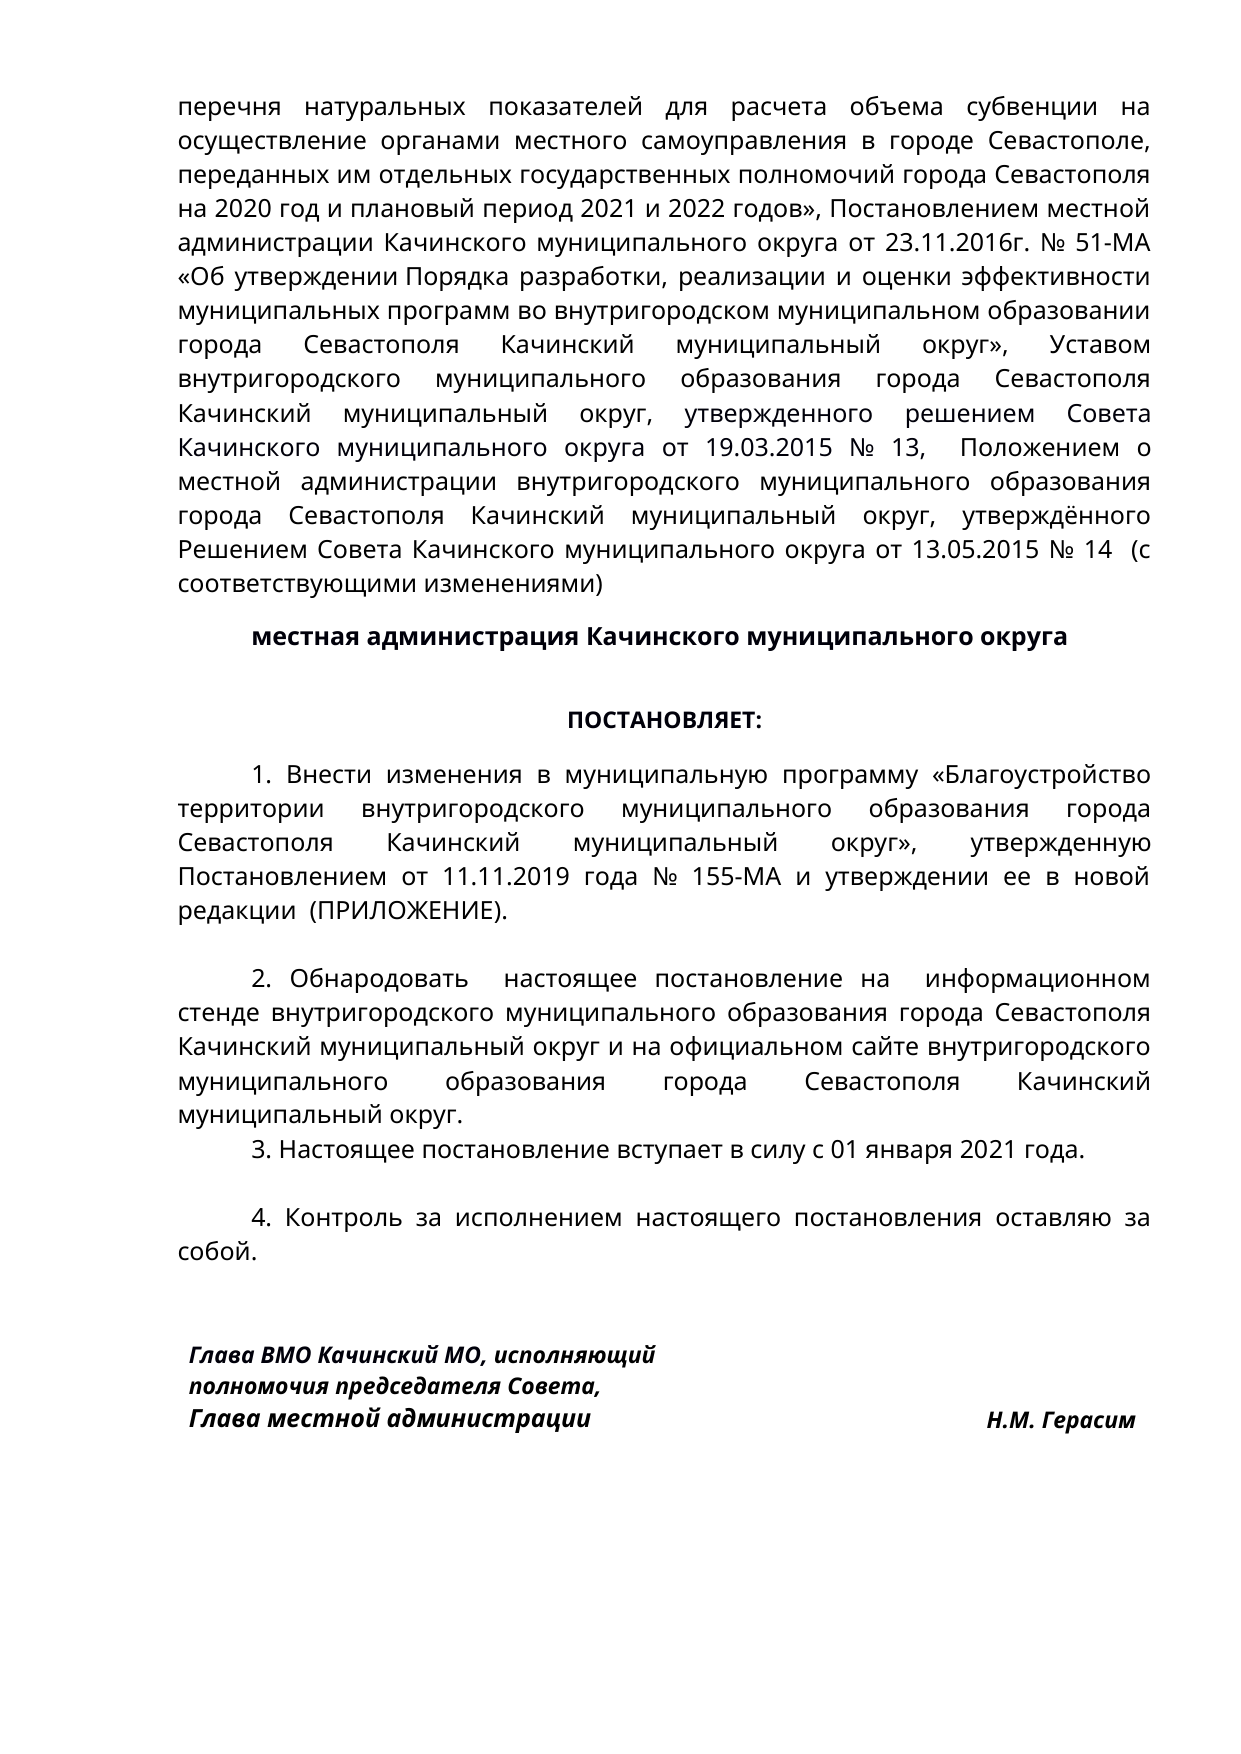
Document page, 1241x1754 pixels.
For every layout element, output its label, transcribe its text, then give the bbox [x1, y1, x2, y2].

text 3. Настоящее постановление вступает в силу с 01 января 2021 года. [177, 1131, 1152, 1165]
text 4. Контроль за исполнением настоящего постановления оставляю за собой. [177, 1199, 1152, 1267]
text 2. Обнародовать настоящее постановление на информационном стенде внутригородского муниципального образования города Севастополя Качинский муниципальный округ и на официальном сайте внутригородского муниципального образования города Севастополя Качинский муниципальный округ. [177, 961, 1152, 1131]
table_header Глава ВМО Качинский МО, исполняющий полномочия председателя Совета, Глава местной администрации [177, 1333, 753, 1441]
text местная администрация Качинского муниципального округа [177, 618, 1152, 652]
text ПОСТАНОВЛЯЕТ: [177, 704, 1152, 736]
text перечня натуральных показателей для расчета объема субвенции на осуществление органами местного самоуправления в городе Севастополе, переданных им отдельных государственных полномочий города Севастополя на 2020 год и плановый период 2021 и 2022 годов», Постановлением местной администрации Качинского муниципального округа от 23.11.2016г. № 51-МА «Об утверждении Порядка разработки, реализации и оценки эффективности муниципальных программ во внутригородском муниципальном образовании города Севастополя Качинский муниципальный округ», Уставом внутригородского муниципального образования города Севастополя Качинский муниципальный округ, утвержденного решением Совета Качинского муниципального округа от 19.03.2015 № 13, Положением о местной администрации внутригородского муниципального образования города Севастополя Качинский муниципальный округ, утверждённого Решением Совета Качинского муниципального округа от 13.05.2015 № 14 (с соответствующими изменениями) [177, 89, 1152, 599]
table_header Н.М. Герасим [892, 1333, 1159, 1441]
table_header [753, 1333, 892, 1441]
text 1. Внести изменения в муниципальную программу «Благоустройство территории внутригородского муниципального образования города Севастополя Качинский муниципальный округ», утвержденную Постановлением от 11.11.2019 года № 155-МА и утверждении ее в новой редакции (Приложение). [177, 757, 1152, 927]
